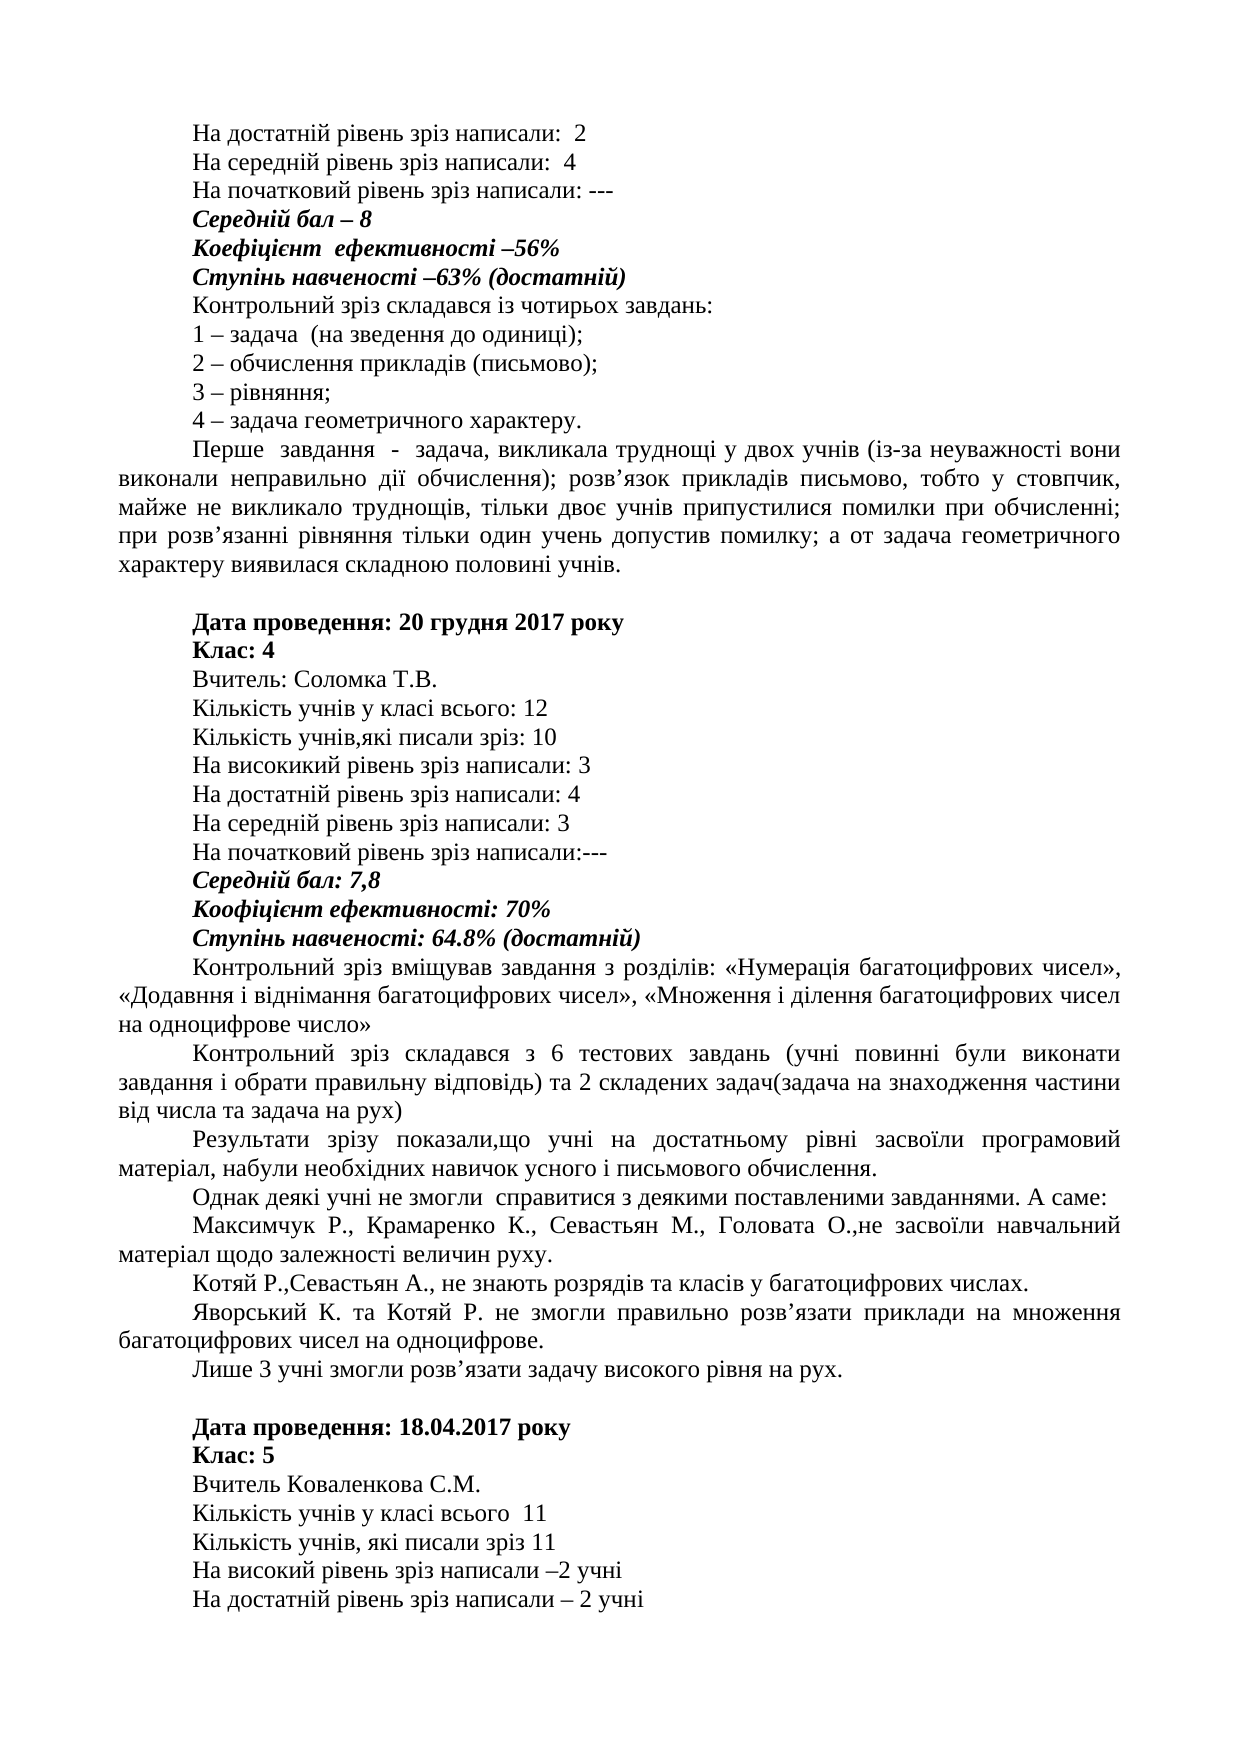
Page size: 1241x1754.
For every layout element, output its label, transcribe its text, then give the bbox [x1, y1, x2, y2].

text Вчитель Коваленкова С.М. [118, 1469, 1122, 1498]
text На достатній рівень зріз написали: 4 [118, 779, 1122, 808]
text На середній рівень зріз написали: 4 [118, 147, 1122, 176]
text Клас: 5 [118, 1441, 1122, 1469]
text Кількість учнів, які писали зріз 11 [118, 1527, 1122, 1556]
text Перше завдання - задача, викликала труднощі у двох учнів (із-за неуважності вони виконали неправильно дії обчислення); розв’язок прикладів письмово, тобто у стовпчик, майже не викликало труднощів, тільки двоє учнів припустилися помилки при обчисленні; при розв’язанні рівняння тільки один учень допустив помилку; а от задача геометричного характеру виявилася складною половині учнів. [118, 434, 1122, 578]
text Результати зрізу показали,що учні на достатньому рівні засвоїли програмовий матеріал, набули необхідних навичок усного і письмового обчислення. [118, 1124, 1122, 1182]
text На початковий рівень зріз написали: --- [118, 176, 1122, 204]
text 4 – задача геометричного характеру. [118, 406, 1122, 434]
text Кількість учнів у класі всього: 12 [118, 693, 1122, 722]
text Коофіцієнт ефективності: 70% [118, 894, 1122, 923]
text Лише 3 учні змогли розв’язати задачу високого рівня на рух. [118, 1354, 1122, 1383]
text Ступінь навченості: 64.8% (достатній) [118, 923, 1122, 952]
text Середній бал – 8 [118, 204, 1122, 233]
text 3 – рівняння; [118, 377, 1122, 406]
text Контрольний зріз складався з 6 тестових завдань (учні повинні були виконати завдання і обрати правильну відповідь) та 2 складених задач(задача на знаходження частини від числа та задача на рух) [118, 1038, 1122, 1124]
text 1 – задача (на зведення до одиниці); [118, 319, 1122, 348]
text Вчитель: Соломка Т.В. [118, 664, 1122, 693]
text Котяй Р.,Севастьян А., не знають розрядів та класів у багатоцифрових числах. [118, 1268, 1122, 1297]
text Максимчук Р., Крамаренко К., Севастьян М., Головата О.,не засвоїли навчальний матеріал щодо залежності величин руху. [118, 1211, 1122, 1268]
text На достатній рівень зріз написали – 2 учні [118, 1584, 1122, 1613]
text Клас: 4 [118, 636, 1122, 664]
text Середній бал: 7,8 [118, 866, 1122, 894]
text Контрольний зріз складався із чотирьох завдань: [118, 291, 1122, 319]
text Однак деякі учні не змогли справитися з деякими поставленими завданнями. А саме: [118, 1182, 1122, 1211]
text Дата проведення: 18.04.2017 року [118, 1412, 1122, 1441]
text 2 – обчислення прикладів (письмово); [118, 348, 1122, 377]
text Ступінь навченості –63% (достатній) [118, 262, 1122, 291]
text Дата проведення: 20 грудня 2017 року [118, 607, 1122, 636]
text На високикий рівень зріз написали: 3 [118, 751, 1122, 779]
text Коефіцієнт ефективності –56% [118, 233, 1122, 262]
text На високий рівень зріз написали –2 учні [118, 1556, 1122, 1584]
text Яворський К. та Котяй Р. не змогли правильно розв’язати приклади на множення багатоцифрових чисел на одноцифрове. [118, 1297, 1122, 1354]
text На початковий рівень зріз написали:--- [118, 837, 1122, 866]
text На достатній рівень зріз написали: 2 [118, 118, 1122, 147]
text На середній рівень зріз написали: 3 [118, 808, 1122, 837]
text Кількість учнів у класі всього 11 [118, 1498, 1122, 1527]
text Кількість учнів,які писали зріз: 10 [118, 722, 1122, 751]
text Контрольний зріз вміщував завдання з розділів: «Нумерація багатоцифрових чисел», «Додавння і віднімання багатоцифрових чисел», «Множення і ділення багатоцифрових чисел на одноцифрове число» [118, 952, 1122, 1038]
